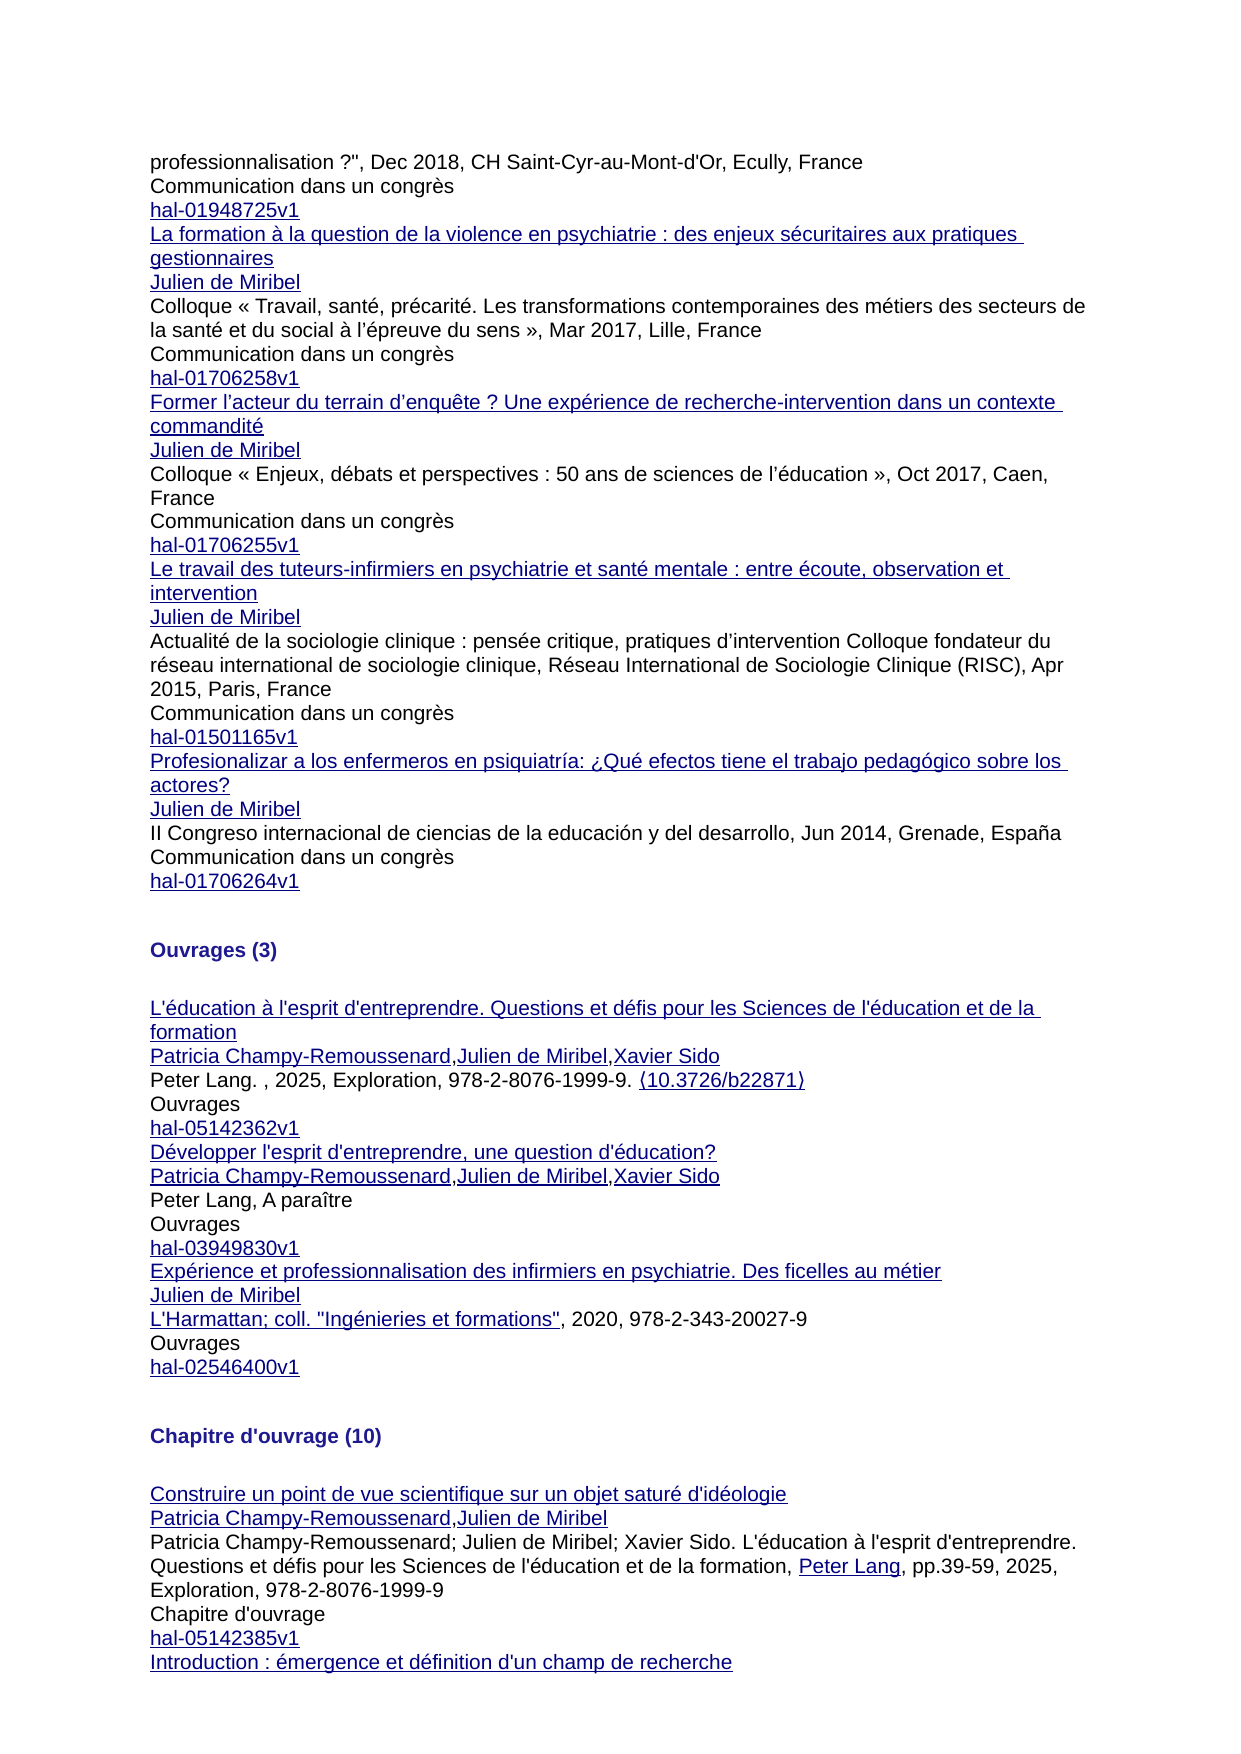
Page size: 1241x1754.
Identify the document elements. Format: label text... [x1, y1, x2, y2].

table_cell Le travail des tuteurs-infirmiers en psychiatrie et santé mentale : entre écoute, observation et intervention Julien de Miribel Actualité de la sociologie clinique : pensée critique, pratiques d’intervention Colloque fondateur du réseau international de sociologie clinique, Réseau International de Sociologie Clinique (RISC), Apr 2015, Paris, France Communication dans un congrès hal-01501165v1 [150, 557, 1090, 749]
table_cell Développer l'esprit d'entreprendre, une question d'éducation? Patricia Champy-Remoussenard,Julien de Miribel,Xavier Sido Peter Lang, A paraître Ouvrages hal-03949830v1 [150, 1140, 1090, 1259]
table_cell La formation à la question de la violence en psychiatrie : des enjeux sécuritaires aux pratiques gestionnaires Julien de Miribel Colloque « Travail, santé, précarité. Les transformations contemporaines des métiers des secteurs de la santé et du social à l’épreuve du sens », Mar 2017, Lille, France Communication dans un congrès hal-01706258v1 [150, 222, 1090, 389]
subtitle Chapitre d'ouvrage (10) [150, 1424, 1090, 1448]
table_header Construire un point de vue scientifique sur un objet saturé d'idéologie Patricia Champy-Remoussenard,Julien de Miribel Patricia Champy-Remoussenard; Julien de Miribel; Xavier Sido. L'éducation à l'esprit d'entreprendre. Questions et défis pour les Sciences de l'éducation et de la formation, Peter Lang, pp.39-59, 2025, Exploration, 978-2-8076-1999-9 Chapitre d'ouvrage hal-05142385v1 [150, 1482, 1090, 1650]
subtitle Ouvrages (3) [150, 937, 1090, 961]
table_header L'éducation à l'esprit d'entreprendre. Questions et défis pour les Sciences de l'éducation et de la formation Patricia Champy-Remoussenard,Julien de Miribel,Xavier Sido Peter Lang. , 2025, Exploration, 978-2-8076-1999-9. ⟨10.3726/b22871⟩ Ouvrages hal-05142362v1 [150, 996, 1090, 1139]
table_cell Expérience et professionnalisation des infirmiers en psychiatrie. Des ficelles au métier Julien de Miribel L'Harmattan; coll. "Ingénieries et formations", 2020, 978-2-343-20027-9 Ouvrages hal-02546400v1 [150, 1259, 1090, 1379]
table_cell professionnalisation ?", Dec 2018, CH Saint-Cyr-au-Mont-d'Or, Ecully, France Communication dans un congrès hal-01948725v1 [150, 150, 1090, 222]
table_cell Profesionalizar a los enfermeros en psiquiatría: ¿Qué efectos tiene el trabajo pedagógico sobre los actores? Julien de Miribel II Congreso internacional de ciencias de la educación y del desarrollo, Jun 2014, Grenade, España Communication dans un congrès hal-01706264v1 [150, 749, 1090, 893]
table_cell Introduction : émergence et définition d'un champ de recherche [150, 1650, 1090, 1674]
table_cell Former l’acteur du terrain d’enquête ? Une expérience de recherche-intervention dans un contexte commandité Julien de Miribel Colloque « Enjeux, débats et perspectives : 50 ans de sciences de l’éducation », Oct 2017, Caen, France Communication dans un congrès hal-01706255v1 [150, 390, 1090, 557]
